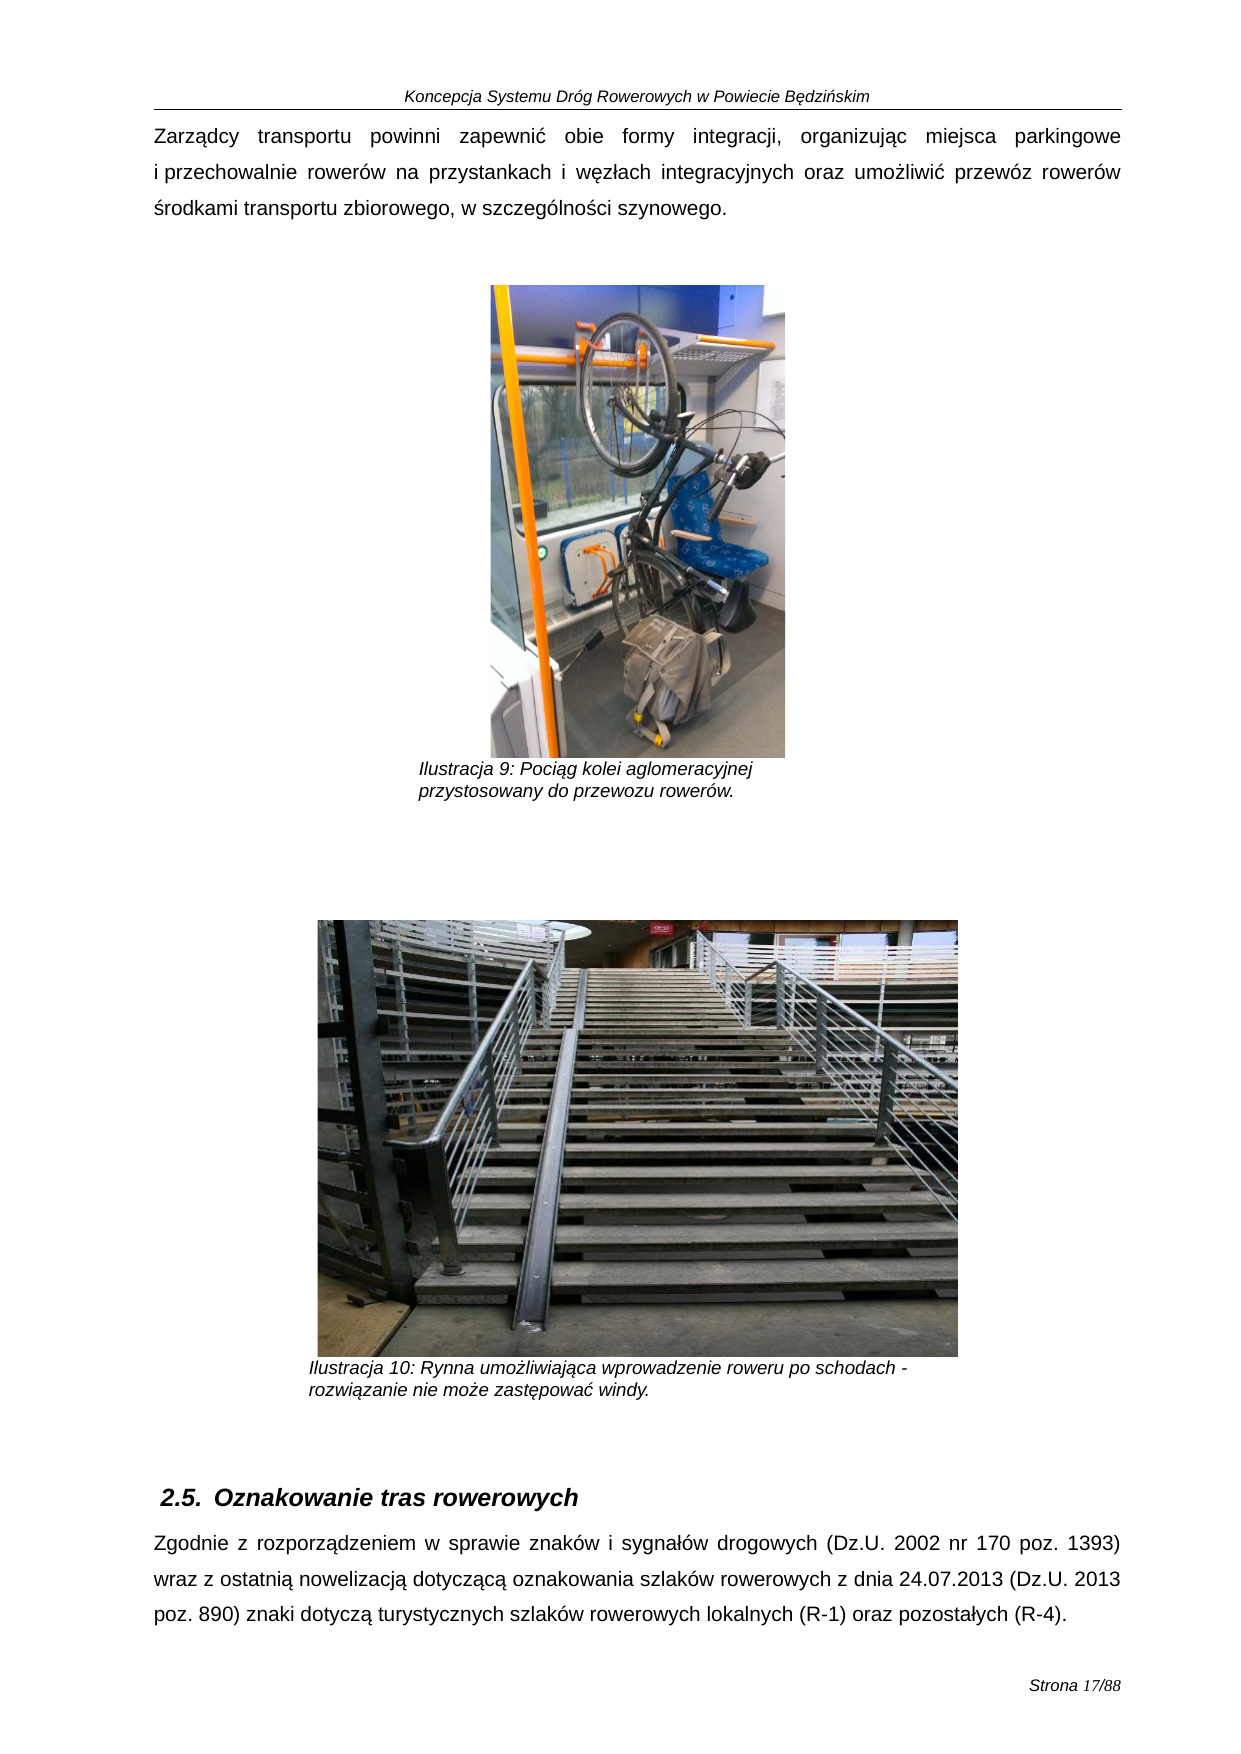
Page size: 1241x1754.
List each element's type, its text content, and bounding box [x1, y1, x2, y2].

text Zgodnie z rozporządzeniem w sprawie znaków i sygnałów drogowych (Dz.U. 2002 nr 170 poz. 1393) wraz z ostatnią nowelizacją dotyczącą oznakowania szlaków rowerowych z dnia 24.07.2013 (Dz.U. 2013 poz. 890) znaki dotyczą turystycznych szlaków rowerowych lokalnych (R-1) oraz pozostałych (R-4). [153, 1530, 1122, 1626]
subtitle Oznakowanie tras rowerowych [153, 1483, 1122, 1512]
picture [317, 920, 958, 1357]
text Ilustracja 10: Rynna umożliwiająca wprowadzenie roweru po schodach - rozwiązanie nie może zastępować windy. [308, 921, 967, 1400]
picture [490, 285, 786, 758]
text Ilustracja 9: Pociąg kolei aglomeracyjnej przystosowany do przewozu rowerów. [418, 285, 857, 801]
text Zarządcy transportu powinni zapewnić obie formy integracji, organizując miejsca parkingowe i przechowalnie rowerów na przystankach i węzłach integracyjnych oraz umożliwić przewóz rowerów środkami transportu zbiorowego, w szczególności szynowego. [153, 124, 1122, 220]
